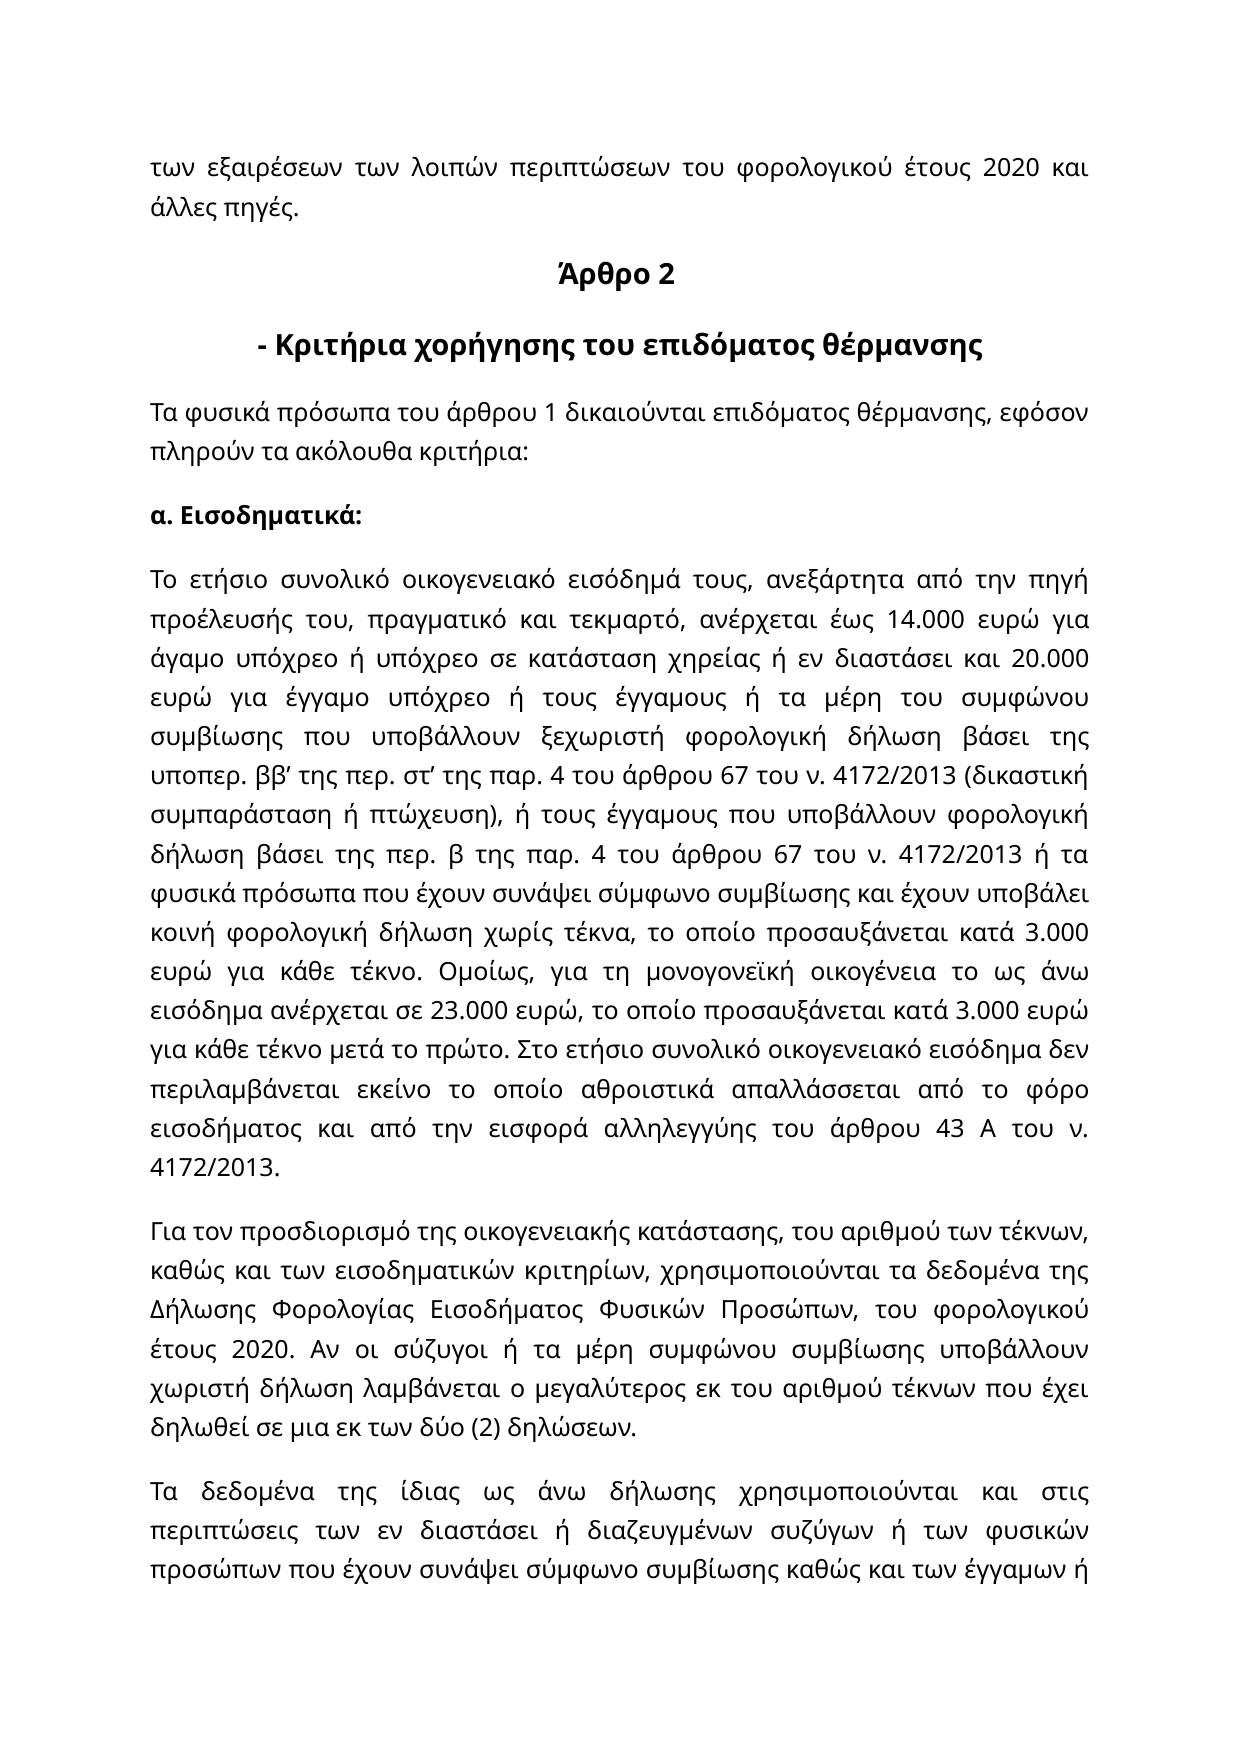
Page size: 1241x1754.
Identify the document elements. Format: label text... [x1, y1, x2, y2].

text α. Εισοδηματικά: [150, 498, 1090, 532]
text Τα φυσικά πρόσωπα του άρθρου 1 δικαιούνται επιδόματος θέρμανσης, εφόσον πληρούν τα ακόλουθα κριτήρια: [150, 394, 1090, 468]
text Το ετήσιο συνολικό οικογενειακό εισόδημά τους, ανεξάρτητα από την πηγή προέλευσής του, πραγματικό και τεκμαρτό, ανέρχεται έως 14.000 ευρώ για άγαμο υπόχρεο ή υπόχρεο σε κατάσταση χηρείας ή εν διαστάσει και 20.000 ευρώ για έγγαμο υπόχρεο ή τους έγγαμους ή τα μέρη του συμφώνου συμβίωσης που υποβάλλουν ξεχωριστή φορολογική δήλωση βάσει της υποπερ. ββ’ της περ. στ’ της παρ. 4 του άρθρου 67 του ν. 4172/2013 (δικαστική συμπαράσταση ή πτώχευση), ή τους έγγαμους που υποβάλλουν φορολογική δήλωση βάσει της περ. β της παρ. 4 του άρθρου 67 του ν. 4172/2013 ή τα φυσικά πρόσωπα που έχουν συνάψει σύμφωνο συμβίωσης και έχουν υποβάλει κοινή φορολογική δήλωση χωρίς τέκνα, το οποίο προσαυξάνεται κατά 3.000 ευρώ για κάθε τέκνο. Ομοίως, για τη μονογονεϊκή οικογένεια το ως άνω εισόδημα ανέρχεται σε 23.000 ευρώ, το οποίο προσαυξάνεται κατά 3.000 ευρώ για κάθε τέκνο μετά το πρώτο. Στο ετήσιο συνολικό οικογενειακό εισόδημα δεν περιλαμβάνεται εκείνο το οποίο αθροιστικά απαλλάσσεται από το φόρο εισοδήματος και από την εισφορά αλληλεγγύης του άρθρου 43 Α του ν. 4172/2013. [150, 562, 1090, 1184]
subtitle - Κριτήρια χορήγησης του επιδόματος θέρμανσης [150, 324, 1090, 364]
text Τα δεδομένα της ίδιας ως άνω δήλωσης χρησιμοποιούνται και στις περιπτώσεις των εν διαστάσει ή διαζευγμένων συζύγων ή των φυσικών προσώπων που έχουν συνάψει σύμφωνο συμβίωσης καθώς και των έγγαμων ή [150, 1474, 1090, 1586]
subtitle Άρθρο 2 [150, 253, 1090, 293]
text Για τον προσδιορισμό της οικογενειακής κατάστασης, του αριθμού των τέκνων, καθώς και των εισοδηματικών κριτηρίων, χρησιμοποιούνται τα δεδομένα της Δήλωσης Φορολογίας Εισοδήματος Φυσικών Προσώπων, του φορολογικού έτους 2020. Αν οι σύζυγοι ή τα μέρη συμφώνου συμβίωσης υποβάλλουν χωριστή δήλωση λαμβάνεται ο μεγαλύτερος εκ του αριθμού τέκνων που έχει δηλωθεί σε μια εκ των δύο (2) δηλώσεων. [150, 1214, 1090, 1444]
text των εξαιρέσεων των λοιπών περιπτώσεων του φορολογικού έτους 2020 και άλλες πηγές. [150, 150, 1090, 223]
